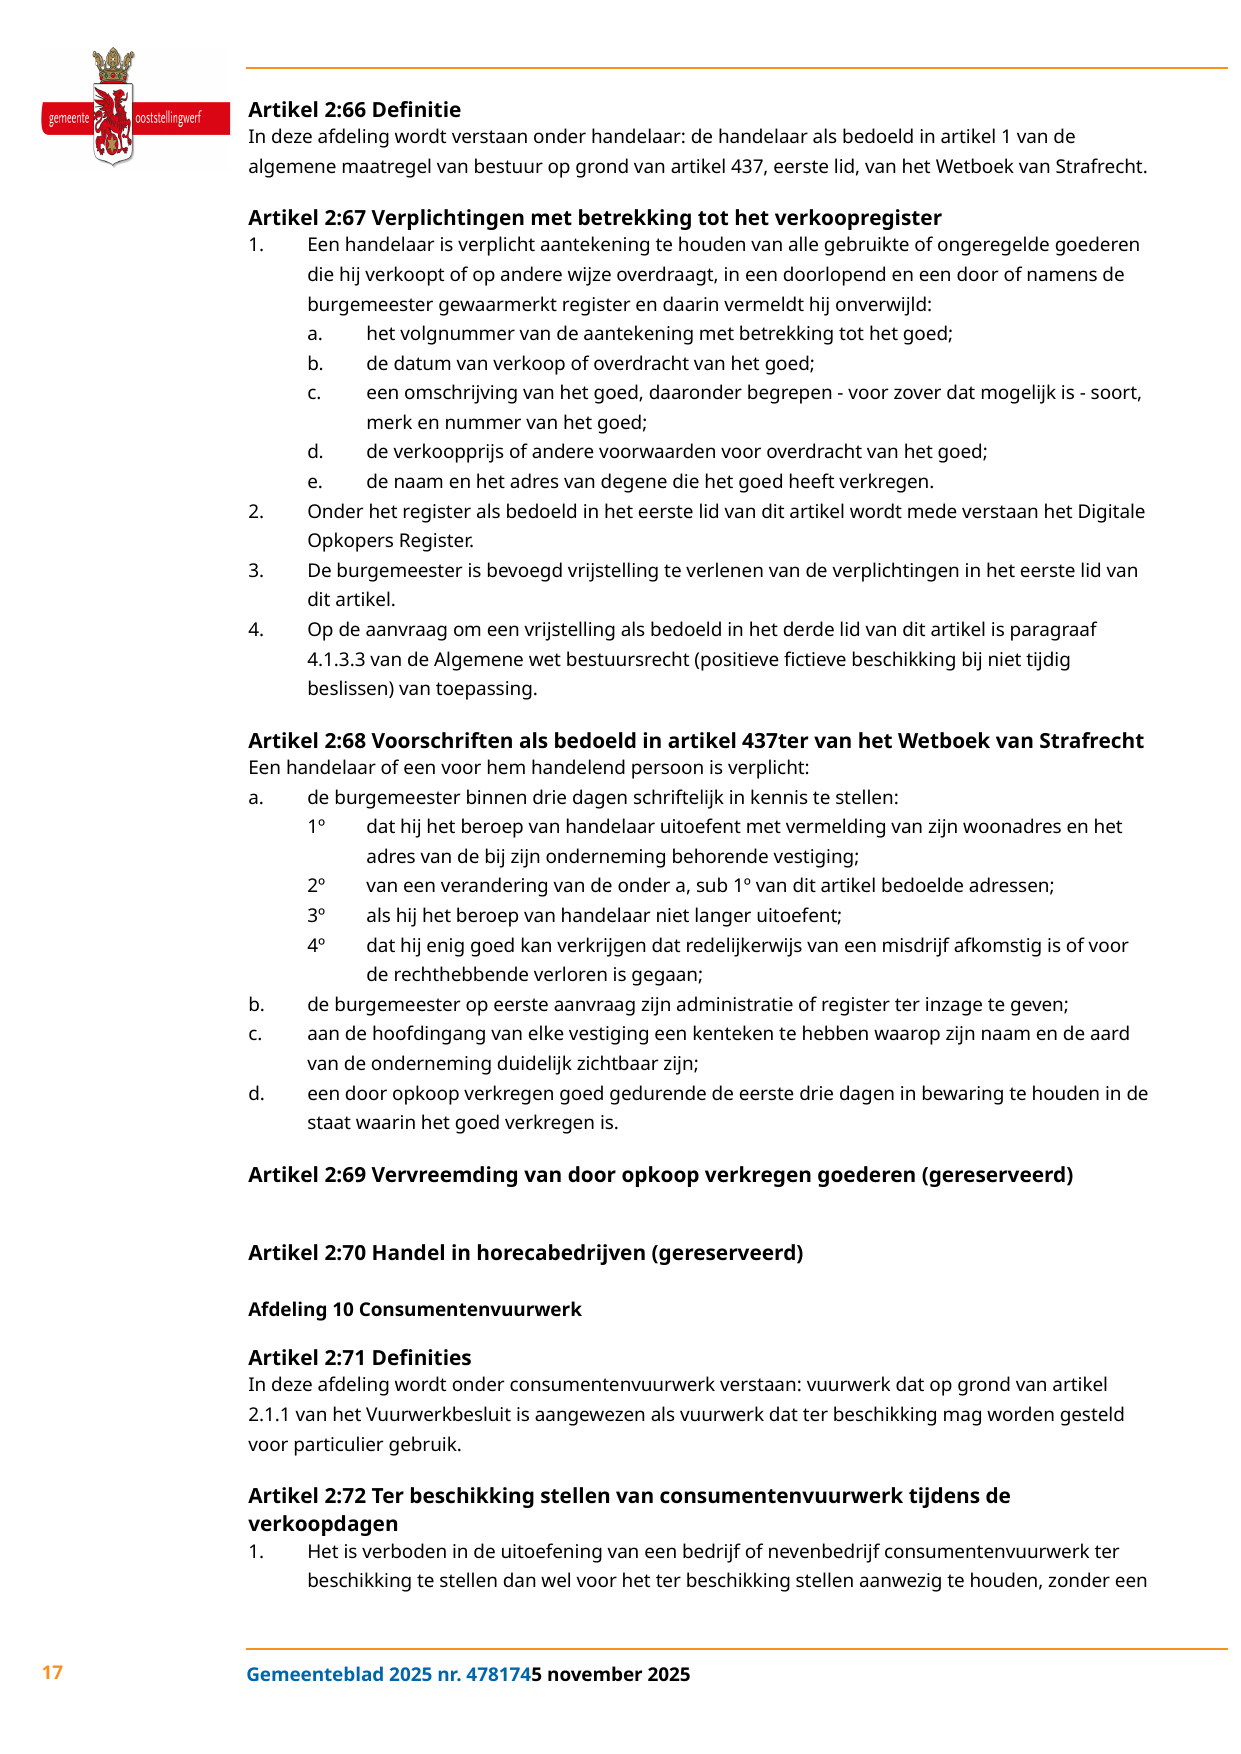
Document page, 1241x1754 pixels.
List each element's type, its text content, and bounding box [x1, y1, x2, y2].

list dat hij enig goed kan verkrijgen dat redelijkerwijs van een misdrijf afkomstig is of voor de rechthebbende verloren is gegaan; [307, 932, 1152, 987]
text In deze afdeling wordt verstaan onder handelaar: de handelaar als bedoeld in artikel 1 van de algemene maatregel van bestuur op grond van artikel 437, eerste lid, van het Wetboek van Strafrecht. [248, 123, 1152, 178]
text Artikel 2:71 Definities [248, 1343, 1152, 1372]
text Artikel 2:68 Voorschriften als bedoeld in artikel 437ter van het Wetboek van Strafrecht [248, 726, 1152, 754]
list de burgemeester binnen drie dagen schriftelijk in kennis te stellen: [248, 784, 1152, 809]
text Artikel 2:66 Definitie [248, 95, 1152, 123]
list het volgnummer van de aantekening met betrekking tot het goed; [307, 320, 1152, 346]
text In deze afdeling wordt onder consumentenvuurwerk verstaan: vuurwerk dat op grond van artikel 2.1.1 van het Vuurwerkbesluit is aangewezen als vuurwerk dat ter beschikking mag worden gesteld voor particulier gebruik. [248, 1372, 1152, 1456]
list een door opkoop verkregen goed gedurende de eerste drie dagen in bewaring te houden in de staat waarin het goed verkregen is. [248, 1080, 1152, 1135]
list dat hij het beroep van handelaar uitoefent met vermelding van zijn woonadres en het adres van de bij zijn onderneming behorende vestiging; [307, 813, 1152, 869]
list de naam en het adres van degene die het goed heeft verkregen. [307, 468, 1152, 494]
list Onder het register als bedoeld in het eerste lid van dit artikel wordt mede verstaan het Digitale Opkopers Register. [248, 498, 1152, 553]
list Het is verboden in de uitoefening van een bedrijf of nevenbedrijf consumentenvuurwerk ter beschikking te stellen dan wel voor het ter beschikking stellen aanwezig te houden, zonder een [248, 1538, 1152, 1593]
list een omschrijving van het goed, daaronder begrepen - voor zover dat mogelijk is - soort, merk en nummer van het goed; [307, 379, 1152, 435]
list de burgemeester op eerste aanvraag zijn administratie of register ter inzage te geven; [248, 991, 1152, 1017]
picture [41, 47, 231, 172]
text Artikel 2:69 Vervreemding van door opkoop verkregen goederen (gereserveerd) [248, 1160, 1152, 1188]
list van een verandering van de onder a, sub 1º van dit artikel bedoelde adressen; [307, 873, 1152, 898]
list de datum van verkoop of overdracht van het goed; [307, 350, 1152, 376]
text Afdeling 10 Consumentenvuurwerk [248, 1297, 1152, 1322]
list als hij het beroep van handelaar niet langer uitoefent; [307, 902, 1152, 928]
list Op de aanvraag om een vrijstelling als bedoeld in het derde lid van dit artikel is paragraaf 4.1.3.3 van de Algemene wet bestuursrecht (positieve fictieve beschikking bij niet tijdig beslissen) van toepassing. [248, 616, 1152, 701]
list Een handelaar is verplicht aantekening te houden van alle gebruikte of ongeregelde goederen die hij verkoopt of op andere wijze overdraagt, in een doorlopend en een door of namens de burgemeester gewaarmerkt register en daarin vermeldt hij onverwijld: [248, 232, 1152, 317]
list de verkoopprijs of andere voorwaarden voor overdracht van het goed; [307, 439, 1152, 464]
text Artikel 2:72 Ter beschikking stellen van consumentenvuurwerk tijdens de verkoopdagen [248, 1481, 1152, 1538]
list aan de hoofdingang van elke vestiging een kenteken te hebben waarop zijn naam en de aard van de onderneming duidelijk zichtbaar zijn; [248, 1021, 1152, 1076]
text Een handelaar of een voor hem handelend persoon is verplicht: [248, 754, 1152, 780]
text Artikel 2:67 Verplichtingen met betrekking tot het verkoopregister [248, 203, 1152, 232]
list De burgemeester is bevoegd vrijstelling te verlenen van de verplichtingen in het eerste lid van dit artikel. [248, 557, 1152, 612]
text Artikel 2:70 Handel in horecabedrijven (gereserveerd) [248, 1238, 1152, 1267]
